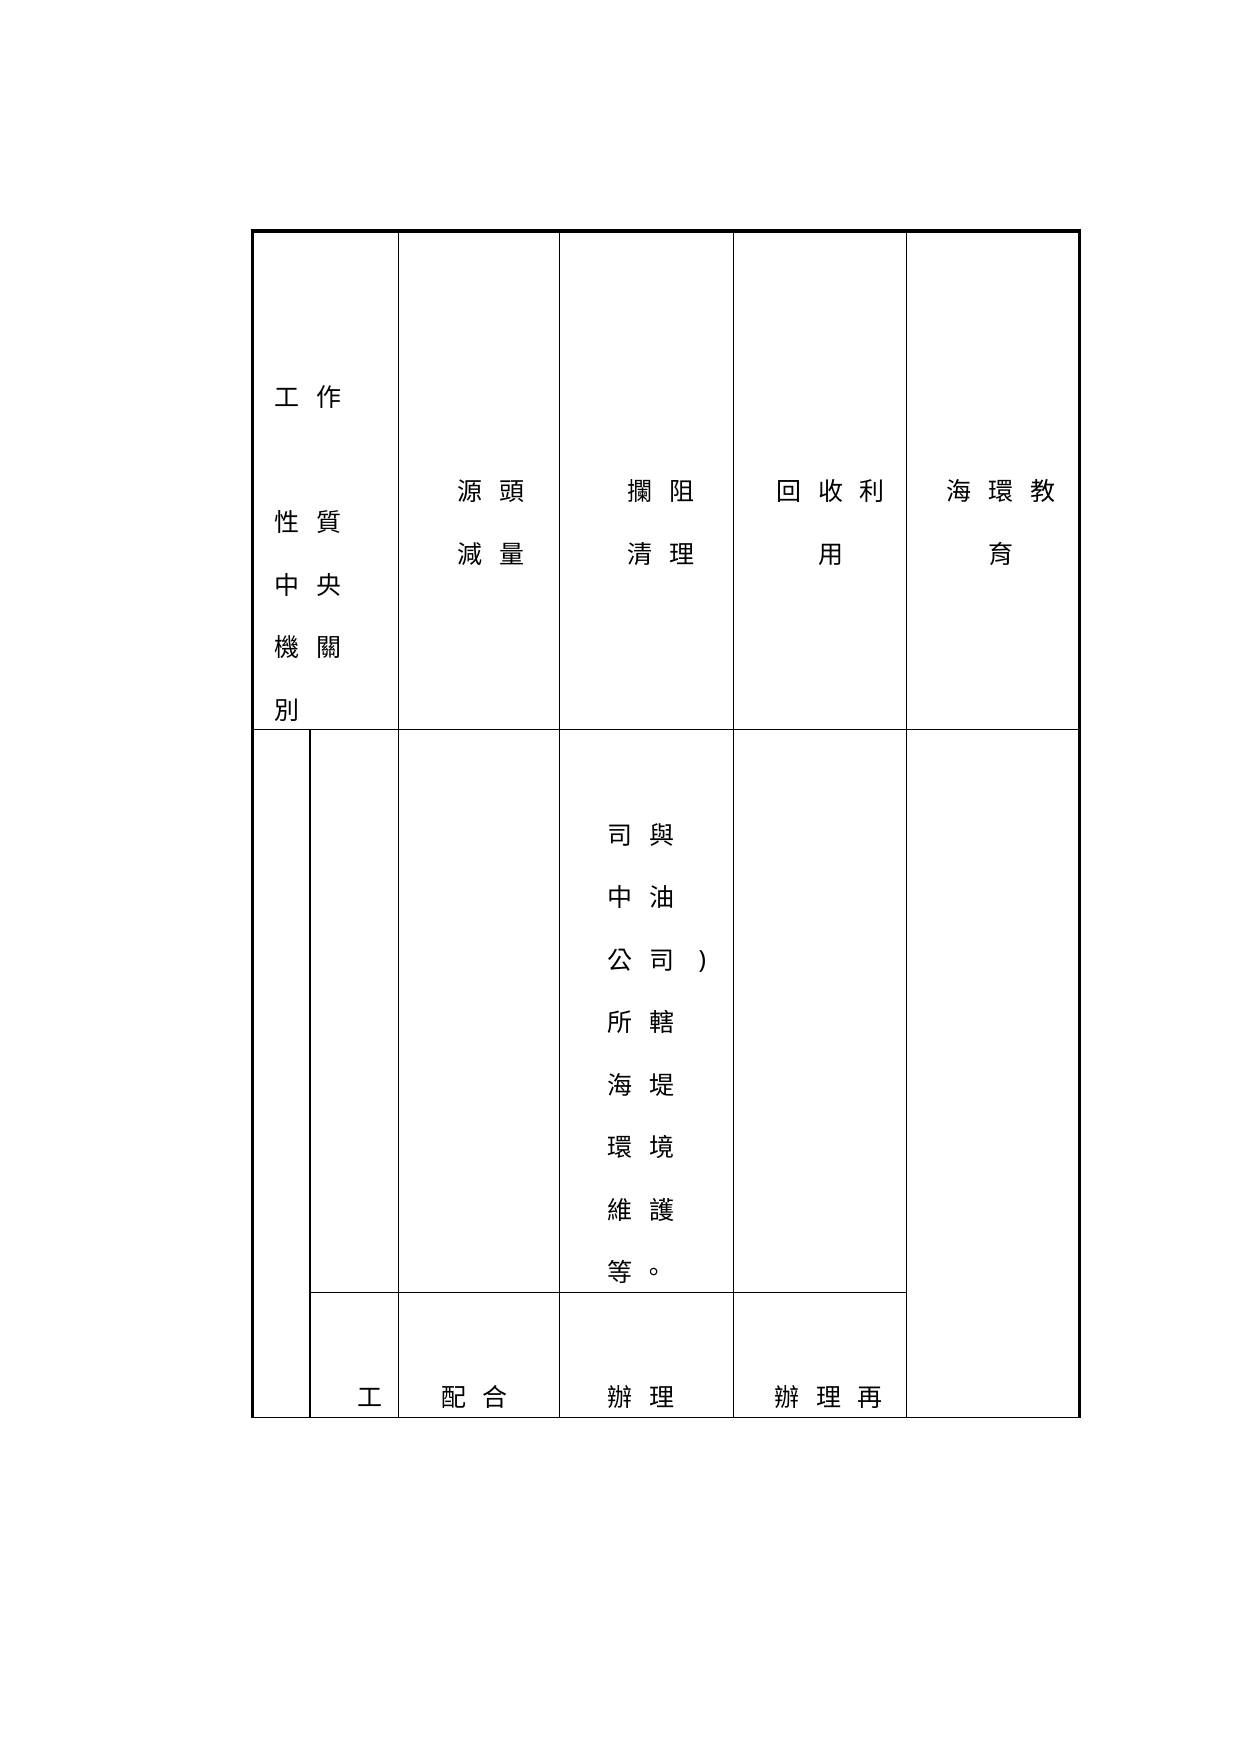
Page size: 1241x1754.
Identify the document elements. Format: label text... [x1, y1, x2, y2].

table_cell 辦理再 [734, 1293, 906, 1417]
table_cell 辦理 [560, 1293, 733, 1417]
table_cell [399, 730, 559, 1292]
table_cell [311, 730, 398, 1292]
table_cell [907, 730, 1078, 1417]
table_cell [254, 730, 309, 1417]
table_header 工作 性質 中央 機關別 [254, 233, 398, 729]
table_cell 司與中油公司)所轄海堤環境維護等。 [560, 730, 733, 1292]
table_header 海環教育 [907, 233, 1078, 729]
table_header 攔阻清理 [560, 233, 733, 729]
table_cell 工 [311, 1293, 398, 1417]
table_cell 配合 [399, 1293, 559, 1417]
table_header 源頭減量 [399, 233, 559, 729]
table_header 回收利用 [734, 233, 906, 729]
table_cell [734, 730, 906, 1292]
